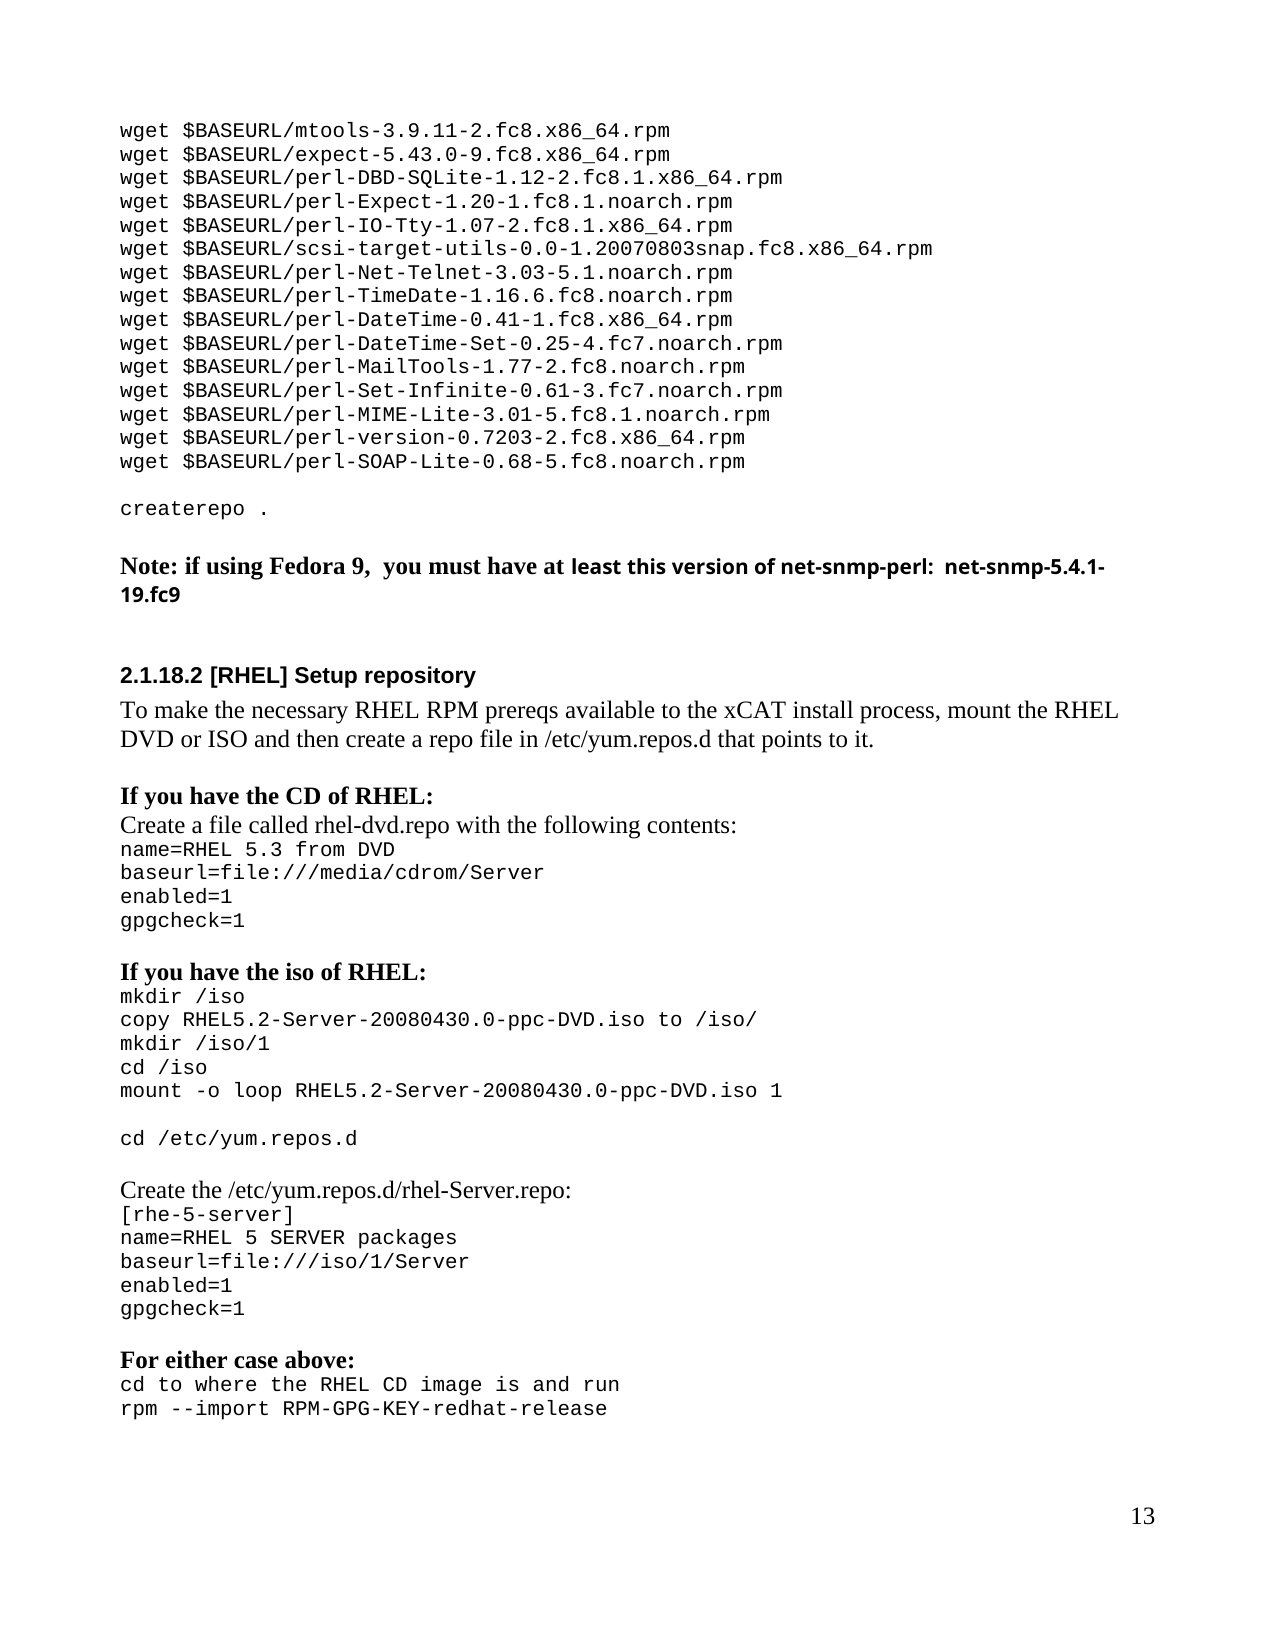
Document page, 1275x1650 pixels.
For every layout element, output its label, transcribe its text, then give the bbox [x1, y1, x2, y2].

text wget $BASEURL/mtools-3.9.11-2.fc8.x86_64.rpm [120, 120, 1155, 144]
text cd /iso [120, 1057, 1155, 1080]
text wget $BASEURL/perl-DateTime-Set-0.25-4.fc7.noarch.rpm [120, 333, 1155, 356]
text wget $BASEURL/perl-DateTime-0.41-1.fc8.x86_64.rpm [120, 309, 1155, 333]
text rpm --import RPM-GPG-KEY-redhat-release [120, 1398, 1155, 1422]
text mkdir /iso/1 [120, 1033, 1155, 1057]
text wget $BASEURL/perl-IO-Tty-1.07-2.fc8.1.x86_64.rpm [120, 214, 1155, 238]
text wget $BASEURL/perl-Net-Telnet-3.03-5.1.noarch.rpm [120, 262, 1155, 286]
text enabled=1 [120, 886, 1155, 910]
text Note: if using Fedora 9, you must have at least this version of net-snmp-perl: net-snmp-5.4.1-19.fc9 [120, 551, 1155, 609]
text gpgcheck=1 [120, 1298, 1155, 1322]
text wget $BASEURL/scsi-target-utils-0.0-1.20070803snap.fc8.x86_64.rpm [120, 238, 1155, 262]
text wget $BASEURL/perl-Expect-1.20-1.fc8.1.noarch.rpm [120, 191, 1155, 214]
text [rhe-5-server] [120, 1204, 1155, 1227]
text If you have the iso of RHEL: [120, 957, 1155, 986]
text name=RHEL 5.3 from DVD [120, 839, 1155, 862]
text baseurl=file:///iso/1/Server [120, 1251, 1155, 1274]
text If you have the CD of RHEL: [120, 781, 1155, 810]
text mkdir /iso [120, 986, 1155, 1009]
text baseurl=file:///media/cdrom/Server [120, 862, 1155, 886]
text To make the necessary RHEL RPM prereqs available to the xCAT install process, mount the RHEL DVD or ISO and then create a repo file in /etc/yum.repos.d that points to it. [120, 695, 1155, 752]
text wget $BASEURL/perl-TimeDate-1.16.6.fc8.noarch.rpm [120, 286, 1155, 309]
text wget $BASEURL/perl-version-0.7203-2.fc8.x86_64.rpm [120, 427, 1155, 451]
text wget $BASEURL/perl-Set-Infinite-0.61-3.fc7.noarch.rpm [120, 380, 1155, 404]
text wget $BASEURL/perl-SOAP-Lite-0.68-5.fc8.noarch.rpm [120, 451, 1155, 475]
subtitle [RHEL] Setup repository [120, 662, 1155, 689]
text Create a file called rhel-dvd.repo with the following contents: [120, 810, 1155, 839]
text mount -o loop RHEL5.2-Server-20080430.0-ppc-DVD.iso 1 [120, 1080, 1155, 1104]
text cd /etc/yum.repos.d [120, 1128, 1155, 1151]
text wget $BASEURL/perl-MailTools-1.77-2.fc8.noarch.rpm [120, 356, 1155, 380]
text wget $BASEURL/perl-MIME-Lite-3.01-5.fc8.1.noarch.rpm [120, 404, 1155, 427]
text createrepo . [120, 498, 1155, 522]
text Create the /etc/yum.repos.d/rhel-Server.repo: [120, 1175, 1155, 1204]
text enabled=1 [120, 1274, 1155, 1298]
text cd to where the RHEL CD image is and run [120, 1374, 1155, 1398]
text wget $BASEURL/expect-5.43.0-9.fc8.x86_64.rpm [120, 144, 1155, 167]
text copy RHEL5.2-Server-20080430.0-ppc-DVD.iso to /iso/ [120, 1009, 1155, 1033]
text wget $BASEURL/perl-DBD-SQLite-1.12-2.fc8.1.x86_64.rpm [120, 167, 1155, 191]
text For either case above: [120, 1346, 1155, 1374]
text name=RHEL 5 SERVER packages [120, 1227, 1155, 1251]
text gpgcheck=1 [120, 910, 1155, 933]
